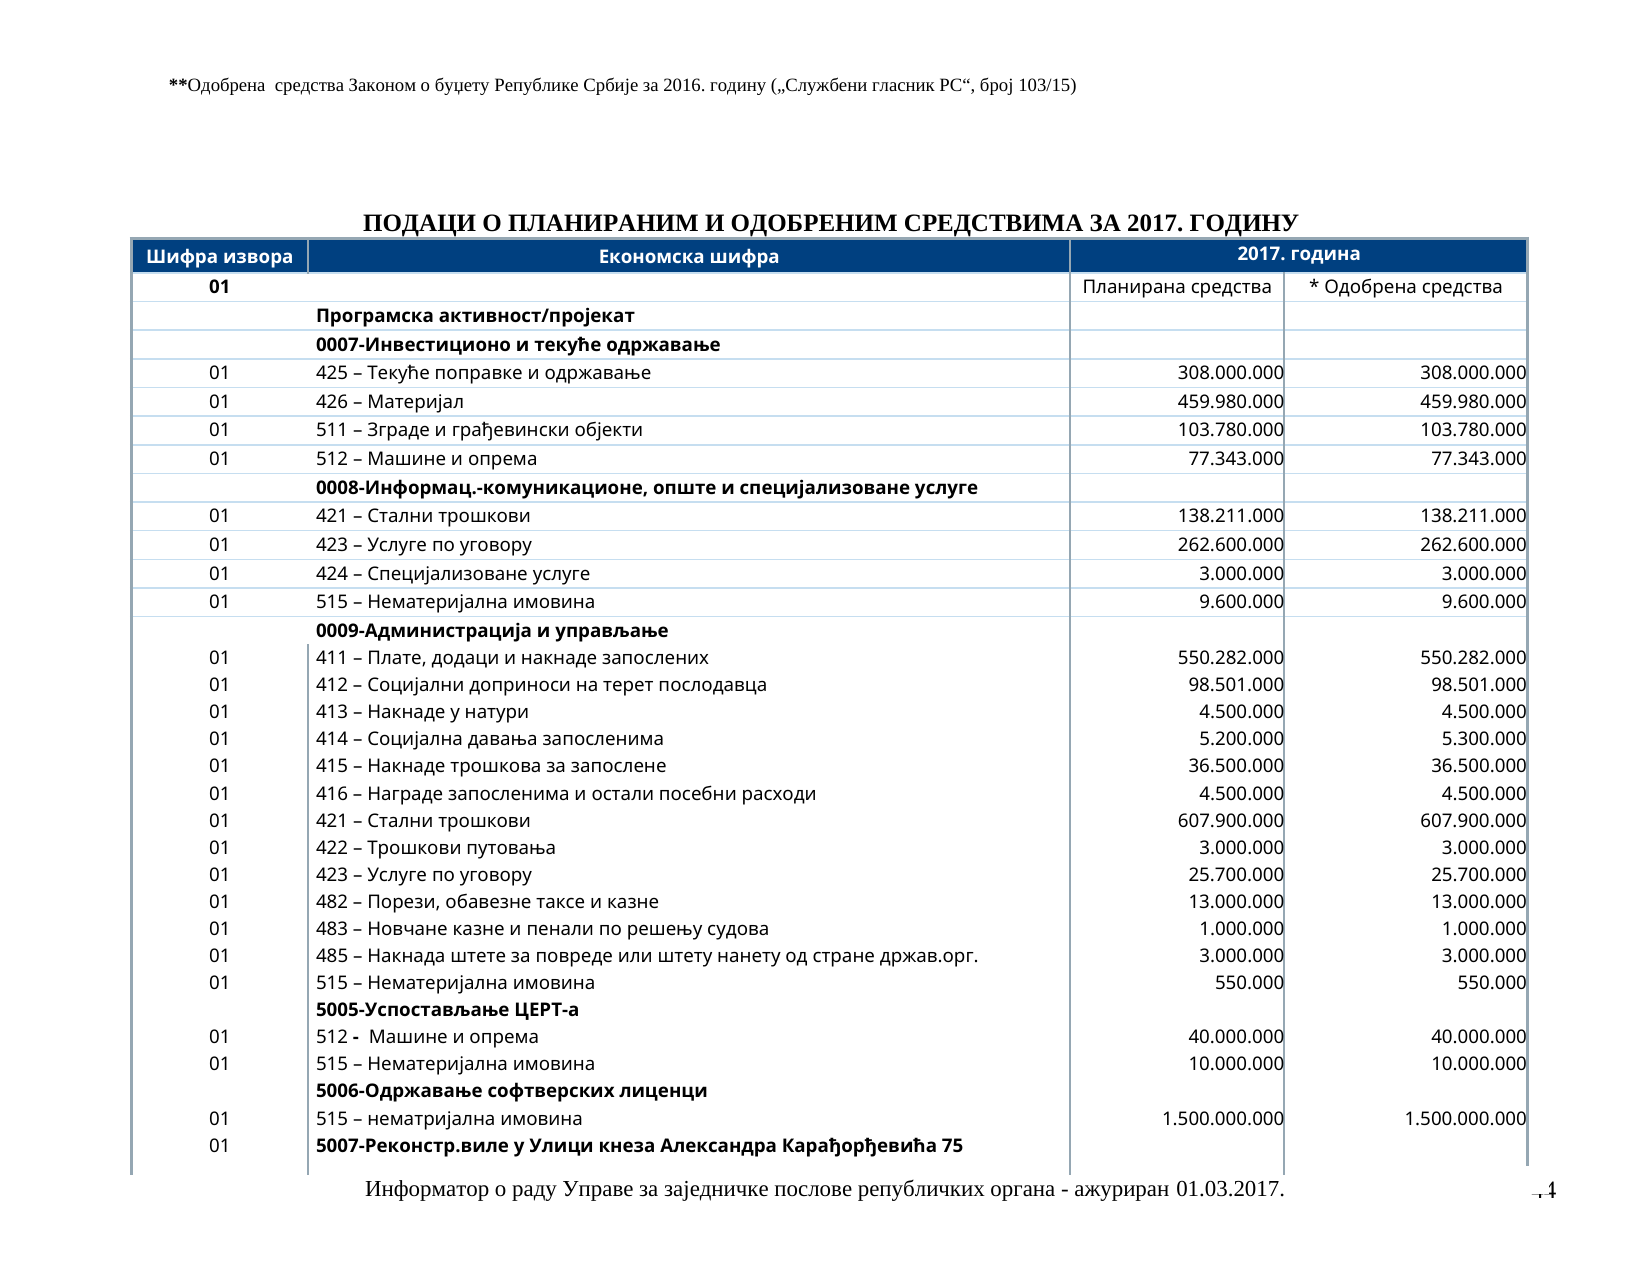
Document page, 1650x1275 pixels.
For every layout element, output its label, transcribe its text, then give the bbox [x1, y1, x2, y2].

table_cell 01 [133, 644, 307, 671]
table_cell 01 [133, 699, 307, 726]
table_cell 3.000.000 [1285, 942, 1526, 969]
text ПОДАЦИ О ПЛАНИРАНИМ И ОДОБРЕНИМ СРЕДСТВИМА ЗА 2017. ГОДИНУ [112, 208, 1556, 237]
table_cell [1071, 617, 1283, 644]
table_cell 550.282.000 [1071, 644, 1283, 671]
table_cell 01 [133, 388, 308, 415]
table_cell 77.343.000 [1071, 446, 1283, 472]
table_cell 412 – Социјални доприноси на терет послодавца [309, 671, 1069, 698]
table_cell 36.500.000 [1071, 753, 1283, 780]
table_cell [1285, 1078, 1526, 1105]
table_cell 01 [133, 531, 308, 558]
text **Одобрена средства Законом о буџету Републике Србије за 2016. годину („Службени гласник РС“, број 103/15) [169, 74, 1556, 95]
table_cell [1071, 302, 1283, 329]
table_cell 550.000 [1071, 969, 1283, 996]
table_cell 98.501.000 [1071, 671, 1283, 698]
table_cell 01 [133, 753, 307, 780]
table_cell 13.000.000 [1285, 888, 1526, 915]
table_cell 485 – Накнада штете за повреде или штету нанету од стране држав.орг. [309, 942, 1069, 969]
table_cell 511 – Зграде и грађевински објекти [308, 417, 1069, 444]
table_cell 01 [133, 969, 307, 996]
table_cell 13.000.000 [1071, 888, 1283, 915]
table_cell [1285, 474, 1526, 501]
table_cell [1285, 331, 1526, 358]
table_cell 0008-Информац.-комуникационе, опште и специјализоване услуге [308, 474, 1069, 501]
table_cell 512 - Машине и опрема [309, 1024, 1069, 1051]
table_cell 4.500.000 [1285, 780, 1526, 807]
table_cell 138.211.000 [1071, 503, 1283, 530]
table_cell 36.500.000 [1285, 753, 1526, 780]
table_cell 10.000.000 [1285, 1051, 1526, 1078]
table_cell 3.000.000 [1071, 834, 1283, 861]
table_header Економска шифра [309, 240, 1069, 272]
table_cell 262.600.000 [1071, 531, 1283, 558]
table_cell [308, 274, 1069, 301]
table_cell 01 [133, 671, 307, 698]
table_cell 5005-Успостављање ЦЕРТ-а [309, 996, 1069, 1023]
table_cell 416 – Награде запосленима и остали посебни расходи [309, 780, 1069, 807]
table_cell 425 – Текуће поправке и одржавање [308, 360, 1069, 387]
table_cell 423 – Услуге по уговору [309, 861, 1069, 888]
table_cell 0009-Администрација и управљање [308, 617, 1069, 644]
table_cell [1071, 1078, 1283, 1105]
table_cell 77.343.000 [1285, 446, 1526, 472]
table_cell [1071, 474, 1283, 501]
table_cell 459.980.000 [1071, 388, 1283, 415]
table_cell 01 [133, 560, 308, 587]
table_cell * Одобрена средства [1285, 274, 1526, 301]
table_cell 607.900.000 [1285, 807, 1526, 834]
table_header Шифра извора [133, 240, 307, 272]
table_cell 550.000 [1285, 969, 1526, 996]
table_cell 01 [133, 589, 308, 616]
table_cell 5.300.000 [1285, 726, 1526, 753]
table_cell 262.600.000 [1285, 531, 1526, 558]
table_cell 1.000.000 [1285, 915, 1526, 942]
table_cell 01 [133, 780, 307, 807]
table_cell 421 – Стални трошкови [308, 503, 1069, 530]
table_cell [133, 1078, 307, 1105]
table_cell 01 [133, 915, 307, 942]
table_cell 308.000.000 [1285, 360, 1526, 387]
table_cell 515 – Нематеријална имовина [308, 589, 1069, 616]
table_cell 1.000.000 [1071, 915, 1283, 942]
table_cell 9.600.000 [1071, 589, 1283, 616]
table_cell 515 – нематријална имовина [309, 1105, 1069, 1132]
table_header 2017. година [1071, 240, 1526, 272]
table_cell 483 – Новчане казне и пенали по решењу судова [309, 915, 1069, 942]
table_cell 411 – Плате, додаци и накнаде запослених [309, 644, 1069, 671]
table_cell 512 – Машине и опрема [308, 446, 1069, 472]
table_cell 421 – Стални трошкови [309, 807, 1069, 834]
table_cell 5.200.000 [1071, 726, 1283, 753]
table_cell 98.501.000 [1285, 671, 1526, 698]
table_cell 415 – Накнаде трошкова за запослене [309, 753, 1069, 780]
table_cell 01 [133, 274, 308, 301]
table_cell Програмска активност/пројекат [308, 302, 1069, 329]
table_cell [1071, 331, 1283, 358]
table_cell [133, 474, 308, 501]
table_cell [1071, 1132, 1283, 1175]
table_cell 01 [133, 834, 307, 861]
table_cell [133, 617, 308, 644]
table_cell 515 – Нематеријална имовина [309, 1051, 1069, 1078]
table_cell 424 – Специјализоване услуге [308, 560, 1069, 587]
table_cell 01 [133, 1051, 307, 1078]
table_cell 3.000.000 [1285, 560, 1526, 587]
table_cell 40.000.000 [1285, 1024, 1526, 1051]
table_cell [1285, 996, 1526, 1023]
table_cell Планирана средства [1071, 274, 1283, 301]
table_cell 5007-Реконстр.виле у Улици кнеза Александра Карађорђевића 75 [309, 1132, 1069, 1175]
table_cell 1.500.000.000 [1285, 1105, 1526, 1132]
table_cell 308.000.000 [1071, 360, 1283, 387]
table_cell 550.282.000 [1285, 644, 1526, 671]
table_cell 423 – Услуге по уговору [308, 531, 1069, 558]
table_cell 01 [133, 942, 307, 969]
table_cell 414 – Социјална давања запосленима [309, 726, 1069, 753]
table_cell 3.000.000 [1285, 834, 1526, 861]
table_cell 0007-Инвестиционо и текуће одржавање [308, 331, 1069, 358]
table_cell [1285, 302, 1526, 329]
table_cell [1285, 1132, 1526, 1175]
table_cell 01 [133, 360, 308, 387]
table_cell 01 [133, 417, 308, 444]
table_cell 01 [133, 861, 307, 888]
table_cell 25.700.000 [1285, 861, 1526, 888]
table_cell [133, 996, 307, 1023]
table_cell 5006-Одржавање софтверских лиценци [309, 1078, 1069, 1105]
table_cell 482 – Порези, обавезне таксе и казне [309, 888, 1069, 915]
table_cell 3.000.000 [1071, 560, 1283, 587]
table_cell 4.500.000 [1071, 699, 1283, 726]
table_cell 01 [133, 1105, 307, 1132]
table_cell 459.980.000 [1285, 388, 1526, 415]
table_cell 01 [133, 726, 307, 753]
table_cell 4.500.000 [1071, 780, 1283, 807]
table_cell 01 [133, 888, 307, 915]
table_cell 515 – Нематеријална имовина [309, 969, 1069, 996]
table_cell 3.000.000 [1071, 942, 1283, 969]
table_cell 01 [133, 1132, 307, 1175]
table_cell 426 – Материјал [308, 388, 1069, 415]
table_cell 01 [133, 503, 308, 530]
table_cell 25.700.000 [1071, 861, 1283, 888]
table_cell 01 [133, 807, 307, 834]
table_cell 9.600.000 [1285, 589, 1526, 616]
table_cell [133, 331, 308, 358]
table_cell 10.000.000 [1071, 1051, 1283, 1078]
table_cell 413 – Накнаде у натури [309, 699, 1069, 726]
table_cell 1.500.000.000 [1071, 1105, 1283, 1132]
table_cell [1071, 996, 1283, 1023]
table_cell 4.500.000 [1285, 699, 1526, 726]
table_cell 422 – Трошкови путовања [309, 834, 1069, 861]
table_cell 01 [133, 446, 308, 472]
table_cell [133, 302, 308, 329]
table_cell 01 [133, 1024, 307, 1051]
table_cell 103.780.000 [1071, 417, 1283, 444]
table_cell 607.900.000 [1071, 807, 1283, 834]
table_cell 138.211.000 [1285, 503, 1526, 530]
table_cell 40.000.000 [1071, 1024, 1283, 1051]
table_cell 103.780.000 [1285, 417, 1526, 444]
table_cell [1285, 617, 1526, 644]
